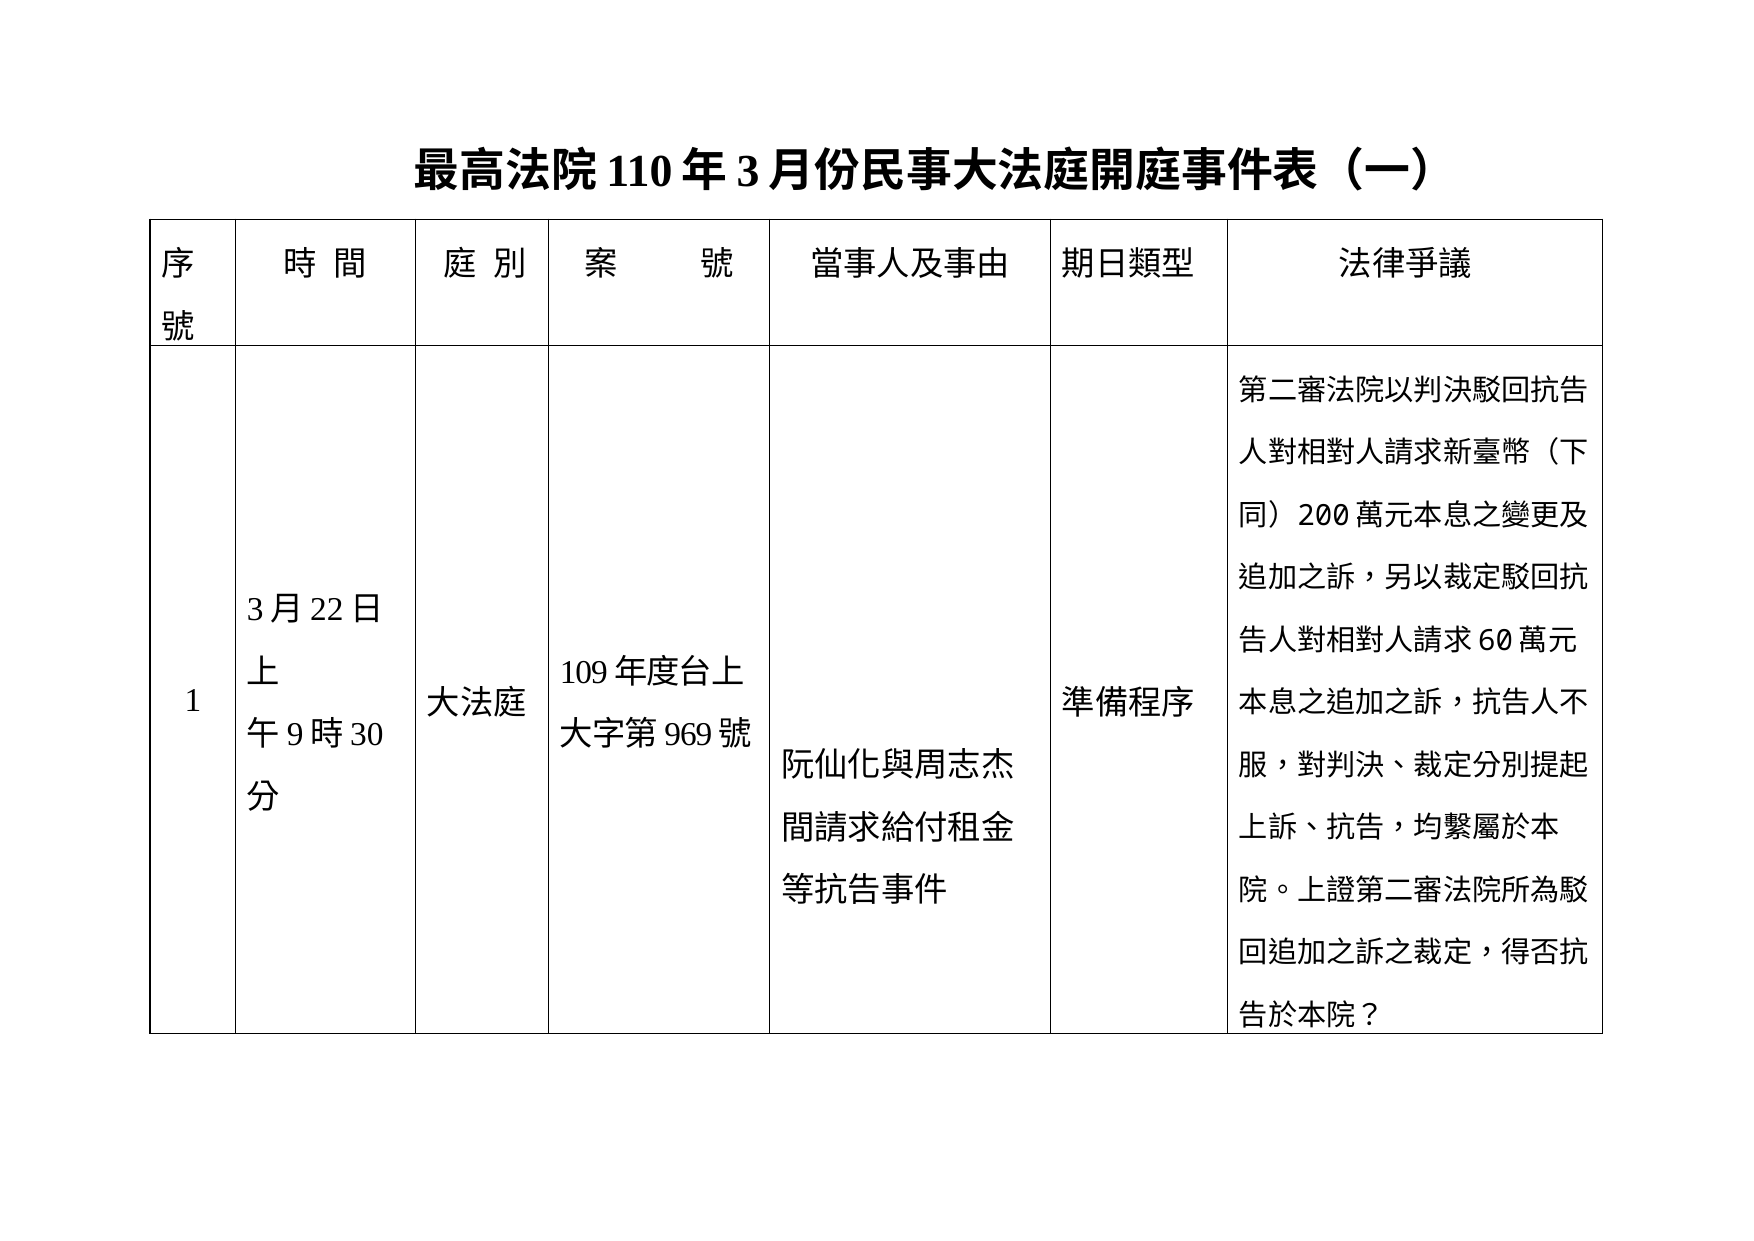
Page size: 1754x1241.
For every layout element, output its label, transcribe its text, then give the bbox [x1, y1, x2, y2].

table_cell 大法庭 [416, 346, 548, 1033]
table_cell 3月22日上 午9時30分 [236, 346, 415, 1033]
table_cell 1 [151, 346, 235, 1033]
table_header 案 號 [549, 220, 769, 344]
table_cell 阮仙化與周志杰間請求給付租金等抗告事件 [770, 346, 1050, 1033]
table_cell 第二審法院以判決駁回抗告人對相對人請求新臺幣（下同）200萬元本息之變更及追加之訴，另以裁定駁回抗告人對相對人請求60萬元本息之追加之訴，抗告人不服，對判決、裁定分別提起上訴、抗告，均繫屬於本院。上證第二審法院所為駁回追加之訴之裁定，得否抗告於本院？ [1228, 346, 1602, 1033]
table_header 法律爭議 [1228, 220, 1602, 344]
table_header 庭 別 [416, 220, 548, 344]
text 最高法院110年3月份民事大法庭開庭事件表（一） [150, 93, 1604, 218]
table_header 序號 [151, 220, 235, 344]
table_cell 準備程序 [1051, 346, 1227, 1033]
table_header 時 間 [236, 220, 415, 344]
table_header 期日類型 [1051, 220, 1227, 344]
table_cell 109年度台上大字第969號 [549, 346, 769, 1033]
table_header 當事人及事由 [770, 220, 1050, 344]
